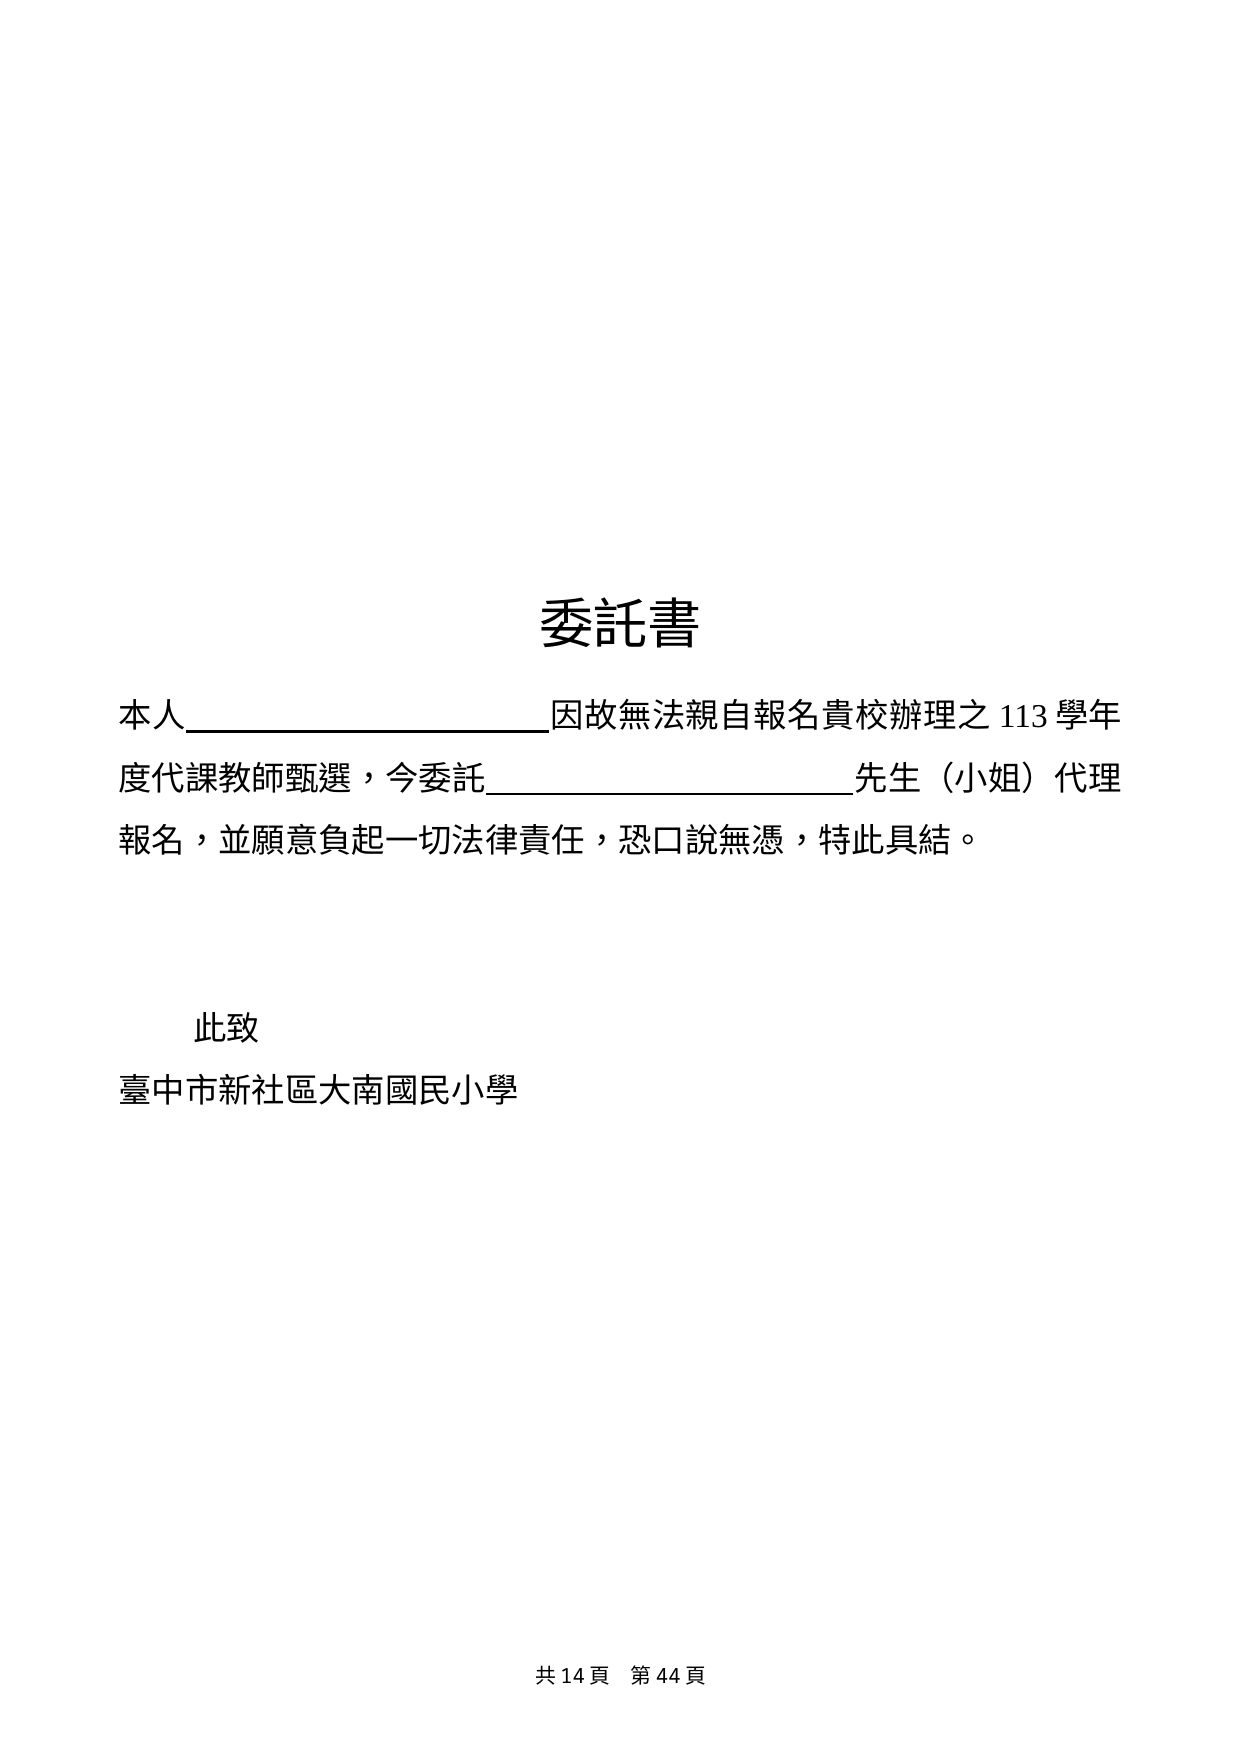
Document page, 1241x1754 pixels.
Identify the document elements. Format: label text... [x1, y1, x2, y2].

text 本人 因故無法親自報名貴校辦理之113學年度代課教師甄選，今委託 先生（小姐）代理報名，並願意負起一切法律責任，恐口說無憑，特此具結。 [118, 672, 1122, 859]
text 臺中市新社區大南國民小學 [118, 1047, 1122, 1109]
text 委託書 [118, 547, 1122, 672]
text 此致 [118, 984, 1122, 1047]
